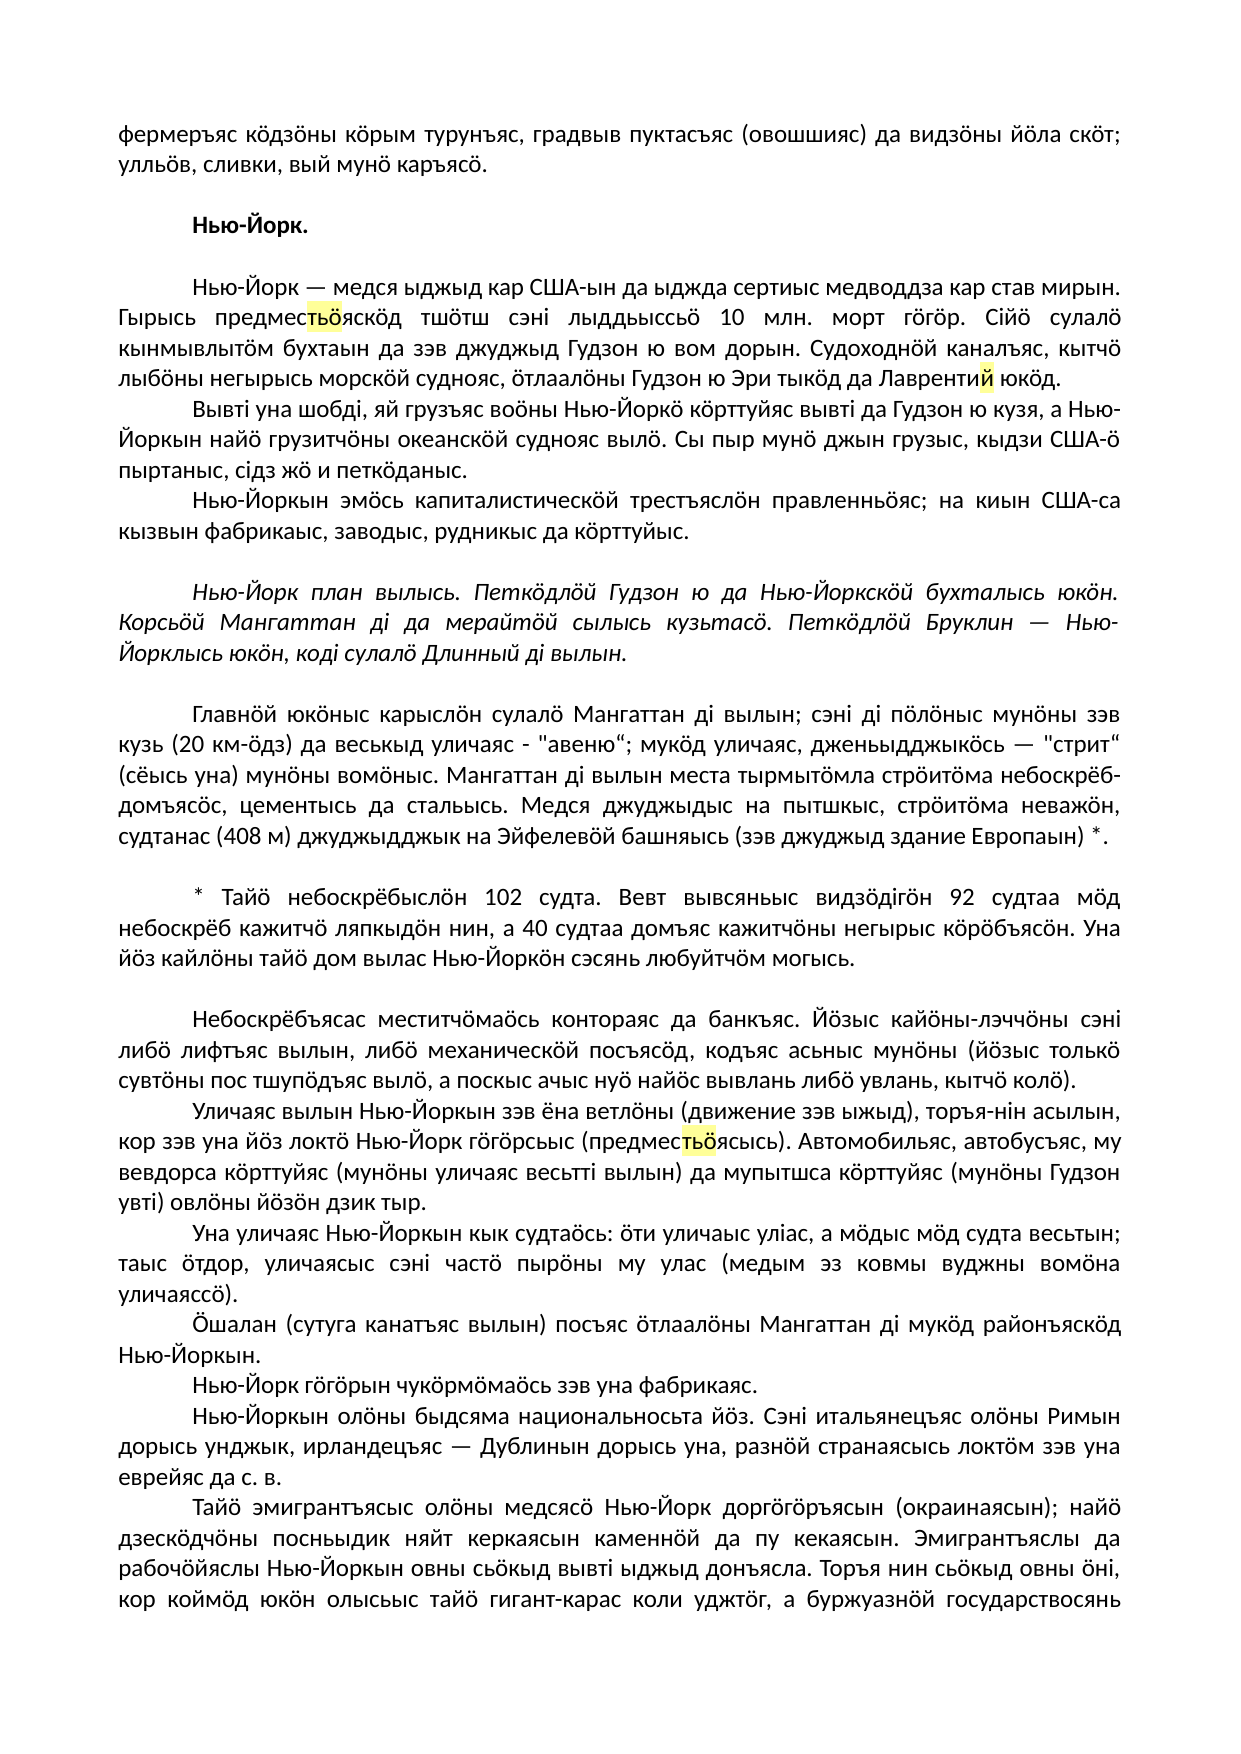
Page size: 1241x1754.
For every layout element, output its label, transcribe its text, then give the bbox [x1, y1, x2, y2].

text Главнӧй юкӧныс карыслӧн сулалӧ Мангаттан ді вылын; сэні ді пӧлӧныс мунӧны зэв кузь (20 км-ӧдз) да веськыд уличаяс - "авеню“; мукӧд уличаяс, дженьыдджыкӧсь — "стрит“ (сёысь уна) мунӧны вомӧныс. Мангаттан ді вылын места тырмытӧмла стрӧитӧма небоскрёб-домъясӧс, цементысь да стальысь. Медся джуджыдыс на пытшкыс, стрӧитӧма неважӧн, судтанас (408 м) джуджыдджык на Эйфелевӧй башняысь (зэв джуджыд здание Европаын) *. [118, 698, 1122, 851]
text Нью-Йорк. [118, 210, 1122, 240]
text Нью-Йорк план вылысь. Петкӧдлӧй Гудзон ю да Нью-Йоркскӧй бухталысь юкӧн. Корсьӧй Мангаттан ді да мерайтӧй сылысь кузьтасӧ. Петкӧдлӧй Бруклин — Нью-Йорклысь юкӧн, коді сулалӧ Длинный ді вылын. [118, 576, 1122, 667]
text Нью-Йорк — медся ыджыд кар США-ын да ыджда сертиыс медводдза кар став мирын. Гырысь предместьӧяскӧд тшӧтш сэні лыддьыссьӧ 10 млн. морт гӧгӧр. Сійӧ сулалӧ кынмывлытӧм бухтаын да зэв джуджыд Гудзон ю вом дорын. Судоходнӧй каналъяс, кытчӧ лыбӧны негырысь морскӧй суднояс, ӧтлаалӧны Гудзон ю Эри тыкӧд да Лаврентий юкӧд. [118, 271, 1122, 393]
text Уна уличаяс Нью-Йоркын кык судтаӧсь: ӧти уличаыс уліас, а мӧдыс мӧд судта весьтын; таыс ӧтдор, уличаясыс сэні частӧ пырӧны му улас (медым эз ковмы вуджны вомӧна уличаяссӧ). [118, 1217, 1122, 1308]
text Вывті уна шобді, яй грузъяс воӧны Нью-Йоркӧ кӧрттуйяс вывті да Гудзон ю кузя, а Нью-Йоркын найӧ грузитчӧны океанскӧй суднояс вылӧ. Сы пыр мунӧ джын грузыс, кыдзи США-ӧ пыртаныс, сідз жӧ и петкӧданыс. [118, 393, 1122, 484]
text фермеръяс кӧдзӧны кӧрым турунъяс, градвыв пуктасъяс (овошшияс) да видзӧны йӧла скӧт; улльӧв, сливки, вый мунӧ каръясӧ. [118, 118, 1122, 179]
text Тайӧ эмигрантъясыс олӧны медсясӧ Нью-Йорк доргӧгӧръясын (окраинаясын); найӧ дзескӧдчӧны посньыдик няйт керкаясын каменнӧй да пу кекаясын. Эмигрантъяслы да рабочӧйяслы Нью-Йоркын овны сьӧкыд вывті ыджыд донъясла. Торъя нин сьӧкыд овны ӧні, кор коймӧд юкӧн олысьыс тайӧ гигант-карас коли уджтӧг, а буржуазнӧй государствосянь [118, 1492, 1122, 1614]
text Нью-Йоркын эмӧсь капиталистическӧй трестъяслӧн правленньӧяс; на киын США-са кызвын фабрикаыс, заводыс, рудникыс да кӧрттуйыс. [118, 484, 1122, 545]
text Нью-Йорк гӧгӧрын чукӧрмӧмаӧсь зэв уна фабрикаяс. [118, 1369, 1122, 1400]
text Небоскрёбъясас меститчӧмаӧсь контораяс да банкъяс. Йӧзыс кайӧны-лэччӧны сэні либӧ лифтъяс вылын, либӧ механическӧй посъясӧд, кодъяс асьныс мунӧны (йӧзыс толькӧ сувтӧны пос тшупӧдъяс вылӧ, а поскыс ачыс нуӧ найӧс вывлань либӧ увлань, кытчӧ колӧ). [118, 1003, 1122, 1095]
text Уличаяс вылын Нью-Йоркын зэв ёна ветлӧны (движение зэв ыжыд), торъя-нін асылын, кор зэв уна йӧз локтӧ Нью-Йорк гӧгӧрсьыс (предместьӧясысь). Автомобильяс, автобусъяс, му вевдорса кӧрттуйяс (мунӧны уличаяс весьтті вылын) да мупытшса кӧрттуйяс (мунӧны Гудзон увті) овлӧны йӧзӧн дзик тыр. [118, 1095, 1122, 1217]
text Нью-Йоркын олӧны быдсяма национальносьта йӧз. Сэні итальянецъяс олӧны Римын дорысь унджык, ирландецъяс — Дублинын дорысь уна, разнӧй странаясысь локтӧм зэв уна еврейяс да с. в. [118, 1400, 1122, 1492]
text Ӧшалан (сутуга канатъяс вылын) посъяс ӧтлаалӧны Мангаттан ді мукӧд районъяскӧд Нью-Йоркын. [118, 1308, 1122, 1369]
text * Тайӧ небоскрёбыслӧн 102 судта. Вевт вывсяньыс видзӧдігӧн 92 судтаа мӧд небоскрёб кажитчӧ ляпкыдӧн нин, а 40 судтаа домъяс кажитчӧны негырыс кӧрӧбъясӧн. Уна йӧз кайлӧны тайӧ дом вылас Нью-Йоркӧн сэсянь любуйтчӧм могысь. [118, 881, 1122, 973]
